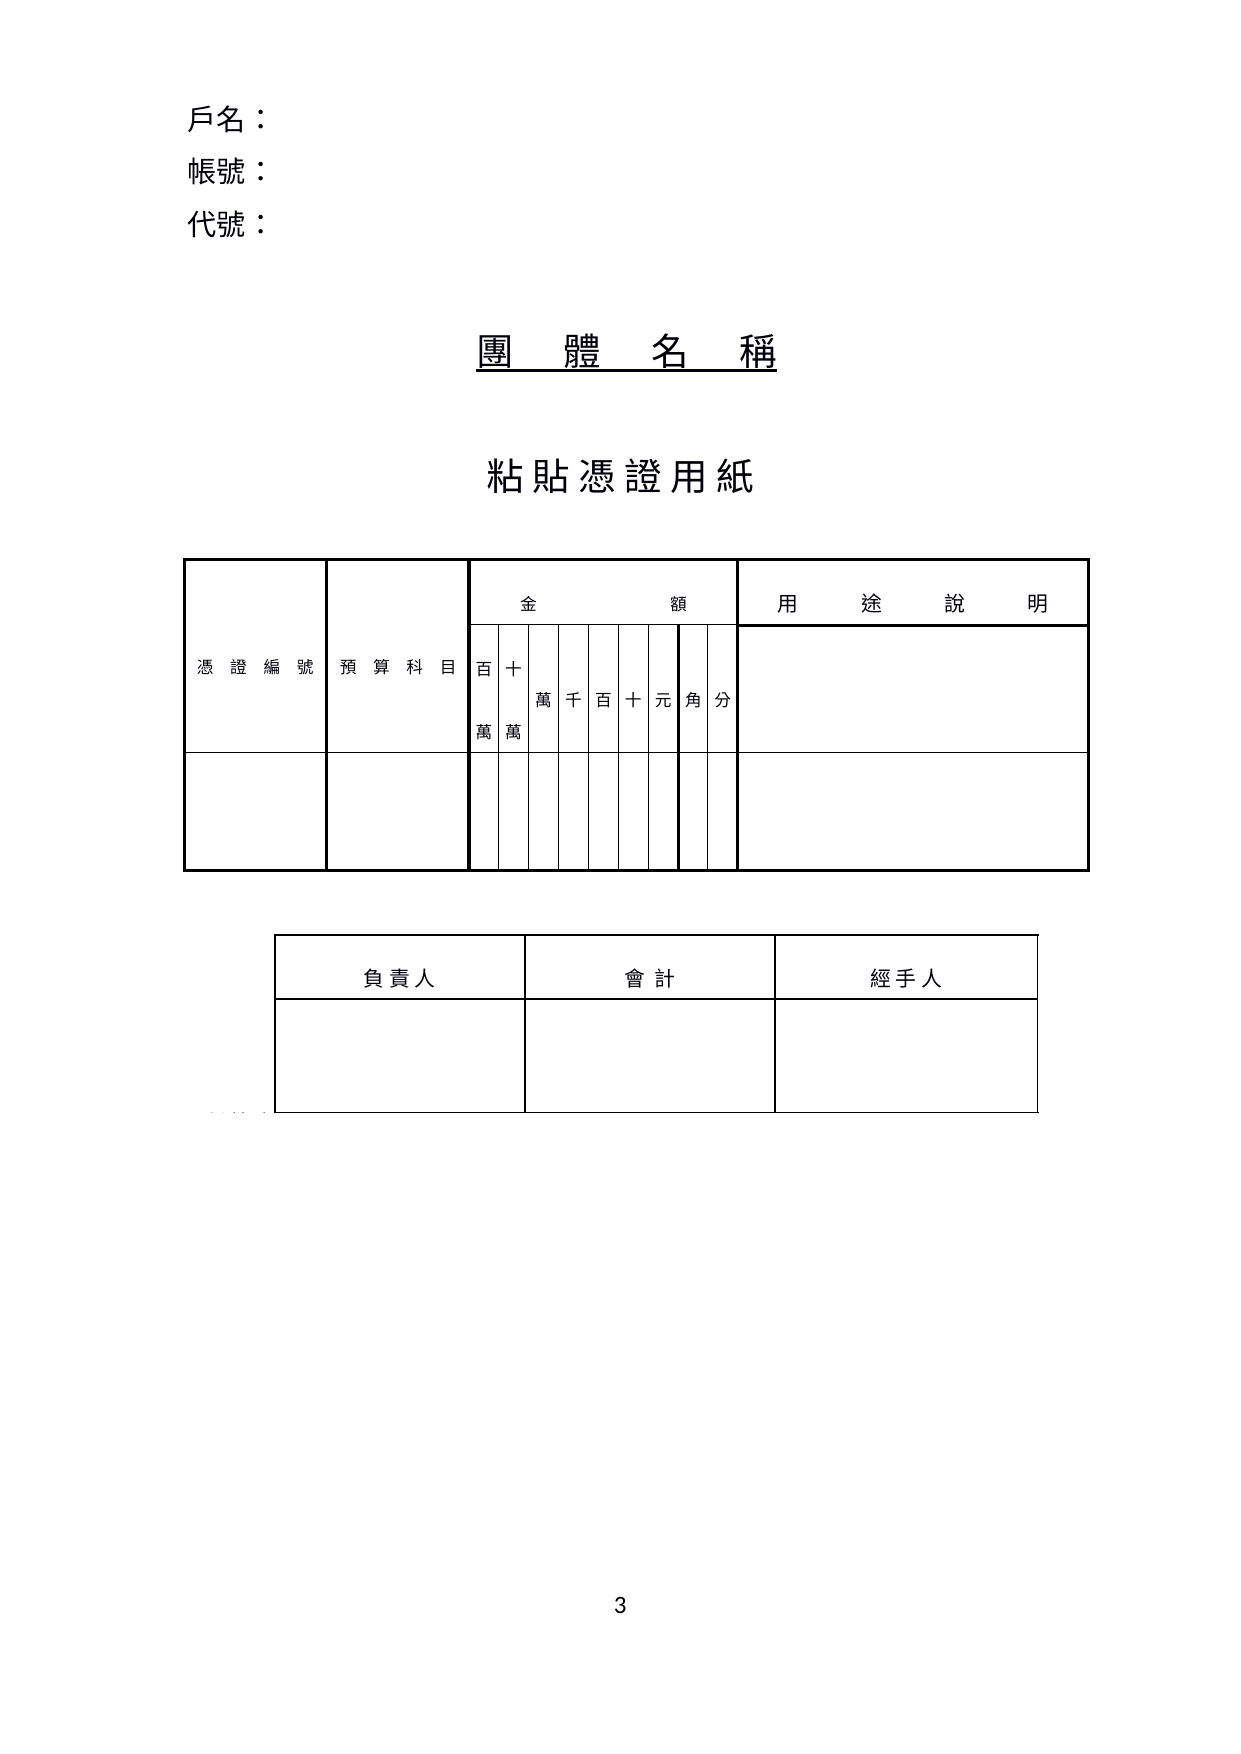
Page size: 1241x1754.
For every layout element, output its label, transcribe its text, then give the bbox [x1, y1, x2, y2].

text 粘 貼 憑 證 用 紙 [187, 433, 1053, 495]
table_cell 萬 [529, 625, 558, 752]
table_header 憑 證 編 號 [186, 561, 325, 752]
table_cell 角 [680, 625, 707, 752]
table_cell [708, 753, 736, 868]
table_cell [559, 753, 588, 868]
table_cell 元 [649, 625, 677, 752]
table_cell [471, 753, 498, 868]
table_cell [680, 753, 707, 868]
table_cell 千 [559, 625, 588, 752]
table_cell 分 [708, 625, 736, 752]
table_cell [649, 753, 677, 868]
table_cell [276, 1000, 524, 1112]
text 帳號： [187, 141, 1053, 193]
table_cell 百 [589, 625, 618, 752]
table_cell [739, 753, 1087, 868]
text 戶名： [187, 89, 1053, 141]
table_cell [186, 753, 325, 868]
text 團 體 名 稱 [187, 308, 1053, 370]
table_cell [529, 753, 558, 868]
table_cell [526, 1000, 774, 1112]
table_cell [776, 1000, 1037, 1112]
table_cell [739, 627, 1087, 752]
table_cell 十 [619, 625, 648, 752]
table_header 預 算 科 目 [328, 561, 467, 752]
table_cell [589, 753, 618, 868]
table_cell [499, 753, 528, 868]
table_cell [328, 753, 467, 868]
table_cell [619, 753, 648, 868]
text 代號： [187, 193, 1053, 245]
